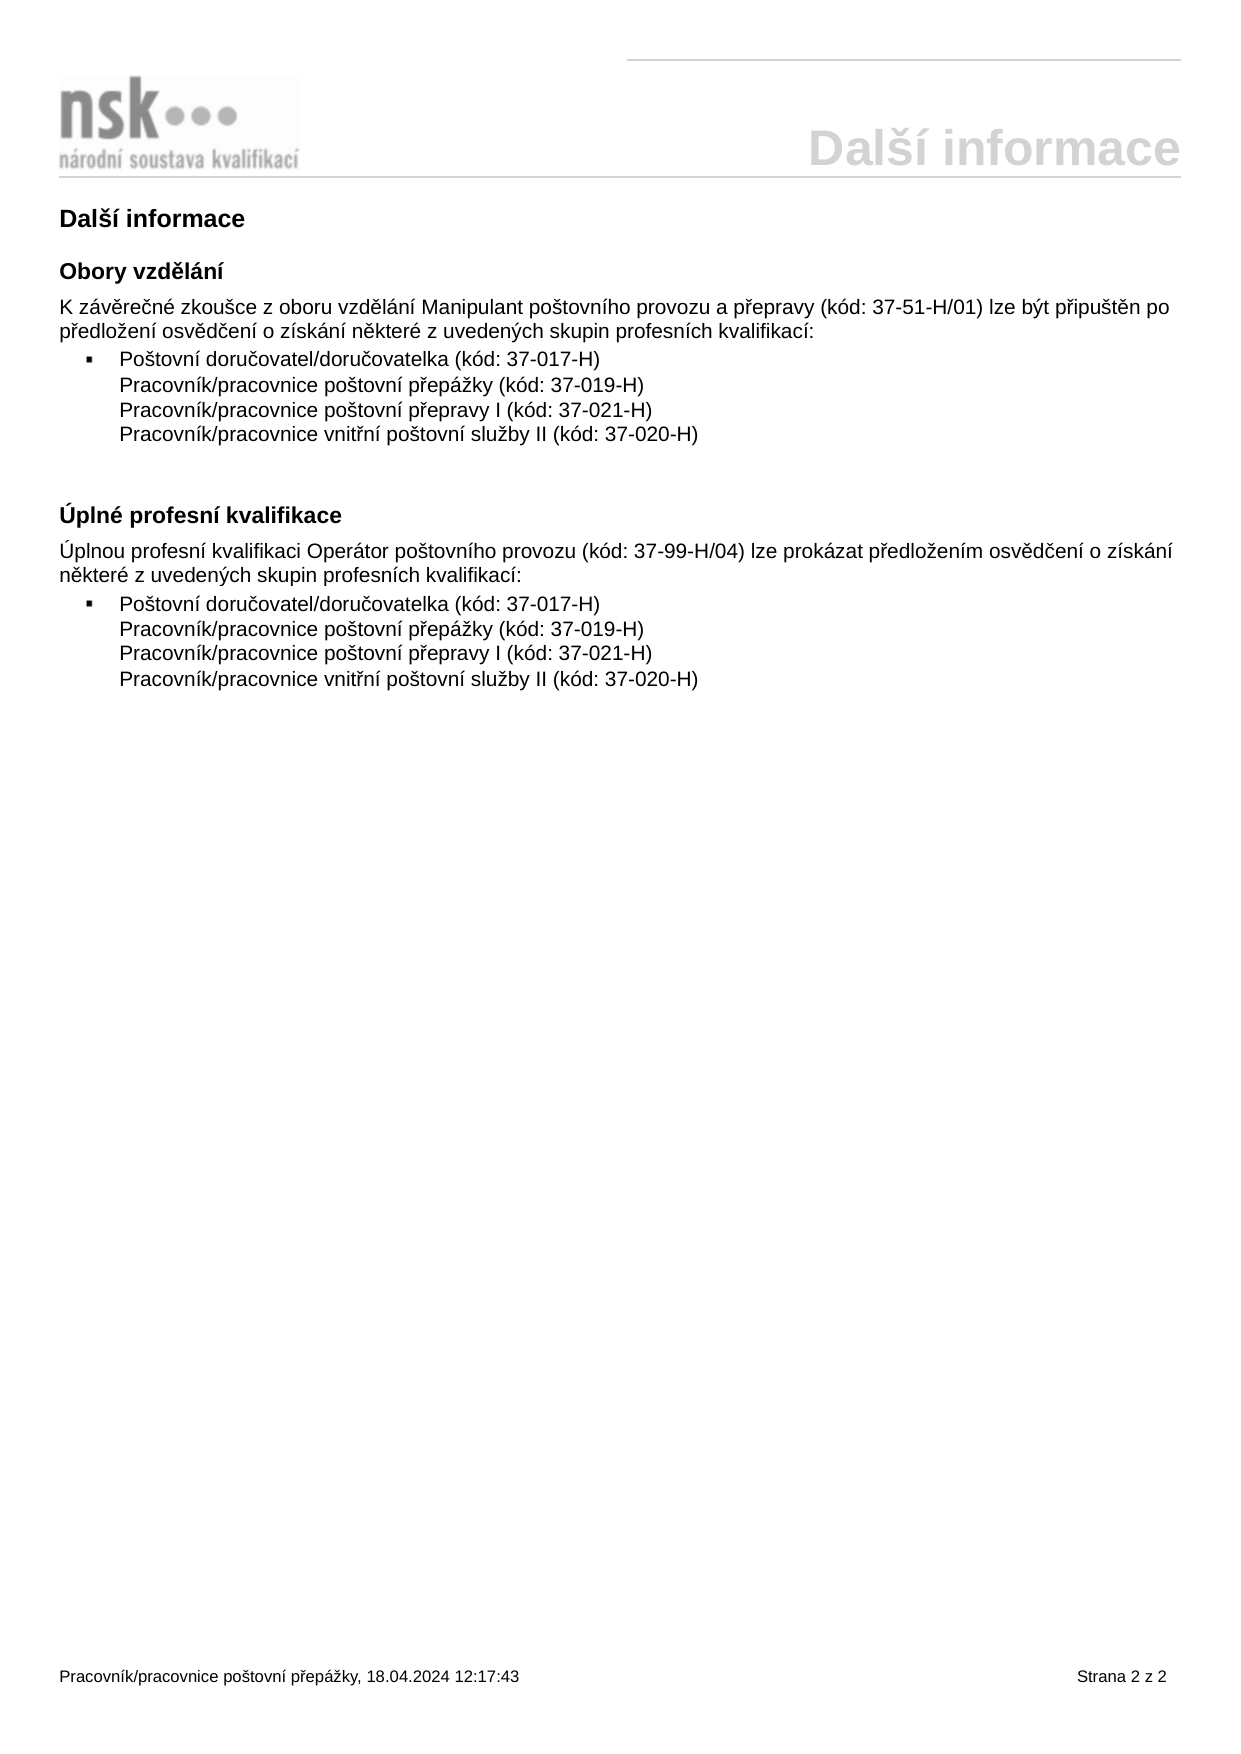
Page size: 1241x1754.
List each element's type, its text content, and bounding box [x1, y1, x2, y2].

table_cell [619, 724, 627, 1023]
table_cell Pracovník/pracovnice poštovní přepážky (kód: 37-019-H) [119, 617, 1181, 641]
table_cell [1167, 586, 1181, 592]
table_cell [861, 724, 1167, 1023]
table_cell [1167, 343, 1181, 347]
table_cell [861, 1491, 1167, 1658]
table_cell [119, 586, 482, 592]
table_cell [119, 343, 482, 347]
table_cell [627, 586, 861, 592]
table_cell [861, 690, 1167, 723]
table_cell [1167, 448, 1181, 479]
table_cell [59, 171, 119, 176]
table_cell [59, 1024, 119, 1323]
table_cell Pracovník/pracovnice poštovní přepravy I (kód: 37-021-H) [119, 398, 1181, 422]
table_cell Pracovník/pracovnice poštovní přepravy I (kód: 37-021-H) [119, 641, 1181, 666]
table_cell [627, 448, 861, 479]
table_cell [119, 1491, 482, 1658]
table_cell [619, 1491, 627, 1658]
table_cell [1167, 1024, 1181, 1323]
table_cell [1167, 194, 1181, 200]
table_cell [59, 479, 119, 491]
table_cell [119, 724, 482, 1023]
table_cell [482, 343, 619, 347]
table_cell [119, 1324, 482, 1491]
table_cell [1167, 724, 1181, 1023]
table_cell [861, 1324, 1167, 1491]
table_cell [627, 1324, 861, 1491]
table_cell [482, 1024, 619, 1323]
table_cell [1167, 479, 1181, 491]
table_cell [482, 1324, 619, 1491]
table_cell [482, 690, 619, 723]
table_cell [627, 479, 861, 491]
table_cell Úplné profesní kvalifikace [59, 491, 1181, 539]
table_cell [482, 171, 619, 176]
table_cell [482, 448, 619, 479]
table_cell Další informace [627, 61, 1181, 176]
table_cell [119, 194, 482, 200]
table_cell Obory vzdělání [59, 248, 1181, 295]
table_cell [619, 586, 627, 592]
table_cell Poštovní doručovatel/doručovatelka (kód: 37-017-H) [119, 592, 1181, 617]
table_cell [627, 724, 861, 1023]
table_cell [861, 1024, 1167, 1323]
table_cell [482, 586, 619, 592]
table_cell [59, 1324, 119, 1491]
table_cell Strana 2 z 2 [861, 1658, 1167, 1694]
table_cell [1167, 1324, 1181, 1491]
table_cell [627, 236, 861, 248]
table_cell [119, 479, 482, 491]
picture [59, 591, 119, 616]
table_cell [861, 194, 1167, 200]
table_cell [627, 1491, 861, 1658]
picture [59, 347, 119, 372]
table_cell [619, 479, 627, 491]
table_cell [620, 59, 627, 170]
table_cell [861, 479, 1167, 491]
table_cell [627, 1024, 861, 1323]
table_cell [119, 690, 482, 723]
table_cell [59, 690, 119, 723]
table_cell [627, 194, 861, 200]
table_cell [482, 194, 619, 200]
table_cell [59, 343, 119, 347]
table_cell Poštovní doručovatel/doručovatelka (kód: 37-017-H) [119, 347, 1181, 373]
table_cell [119, 236, 482, 248]
table_cell [619, 448, 627, 479]
table_cell [861, 448, 1167, 479]
table_cell [861, 236, 1167, 248]
table_cell [59, 641, 119, 666]
table_cell [59, 1491, 119, 1658]
table_cell Úplnou profesní kvalifikaci Operátor poštovního provozu (kód: 37-99-H/04) lze prokázat předložením osvědčení o získání některé z uvedených skupin profesních kvalifikací: [59, 539, 1181, 586]
table_cell [119, 1024, 482, 1323]
table_cell [627, 690, 861, 723]
table_cell [59, 398, 119, 422]
table_cell [482, 724, 619, 1023]
table_cell [861, 586, 1167, 592]
table_cell [627, 343, 861, 347]
table_cell [59, 422, 119, 448]
table_cell [482, 1491, 619, 1658]
table_cell Pracovník/pracovnice poštovní přepážky (kód: 37-019-H) [119, 373, 1181, 398]
table_cell [482, 479, 619, 491]
table_cell [1167, 1658, 1181, 1694]
picture [58, 59, 620, 171]
table_cell [59, 373, 119, 398]
table_cell [1167, 1491, 1181, 1658]
table_cell [59, 666, 119, 690]
table_cell [1167, 236, 1181, 248]
table_cell K závěrečné zkoušce z oboru vzdělání Manipulant poštovního provozu a přepravy (kód: 37-51-H/01) lze být připuštěn po předložení osvědčení o získání některé z uvedených skupin profesních kvalifikací: [59, 295, 1181, 343]
table_cell [861, 343, 1167, 347]
table_cell [482, 236, 619, 248]
table_cell [59, 586, 119, 591]
table_cell [59, 194, 119, 200]
table_cell [119, 448, 482, 479]
table_cell Pracovník/pracovnice vnitřní poštovní služby II (kód: 37-020-H) [119, 422, 1181, 448]
table_cell [619, 1324, 627, 1491]
table_cell [619, 236, 627, 248]
table_cell [619, 1024, 627, 1323]
table_cell [1167, 690, 1181, 723]
table_cell [619, 170, 627, 176]
table_cell [119, 171, 482, 176]
table_cell Pracovník/pracovnice vnitřní poštovní služby II (kód: 37-020-H) [119, 666, 1181, 690]
table_cell [59, 236, 119, 248]
table_cell [619, 194, 627, 200]
table_cell [59, 448, 119, 479]
table_cell [59, 178, 1181, 194]
table_cell [59, 617, 119, 641]
table_cell Další informace [59, 200, 1181, 236]
table_cell [619, 690, 627, 723]
table_cell Pracovník/pracovnice poštovní přepážky, 18.04.2024 12:17:43 [59, 1658, 861, 1694]
table_cell [59, 724, 119, 1023]
